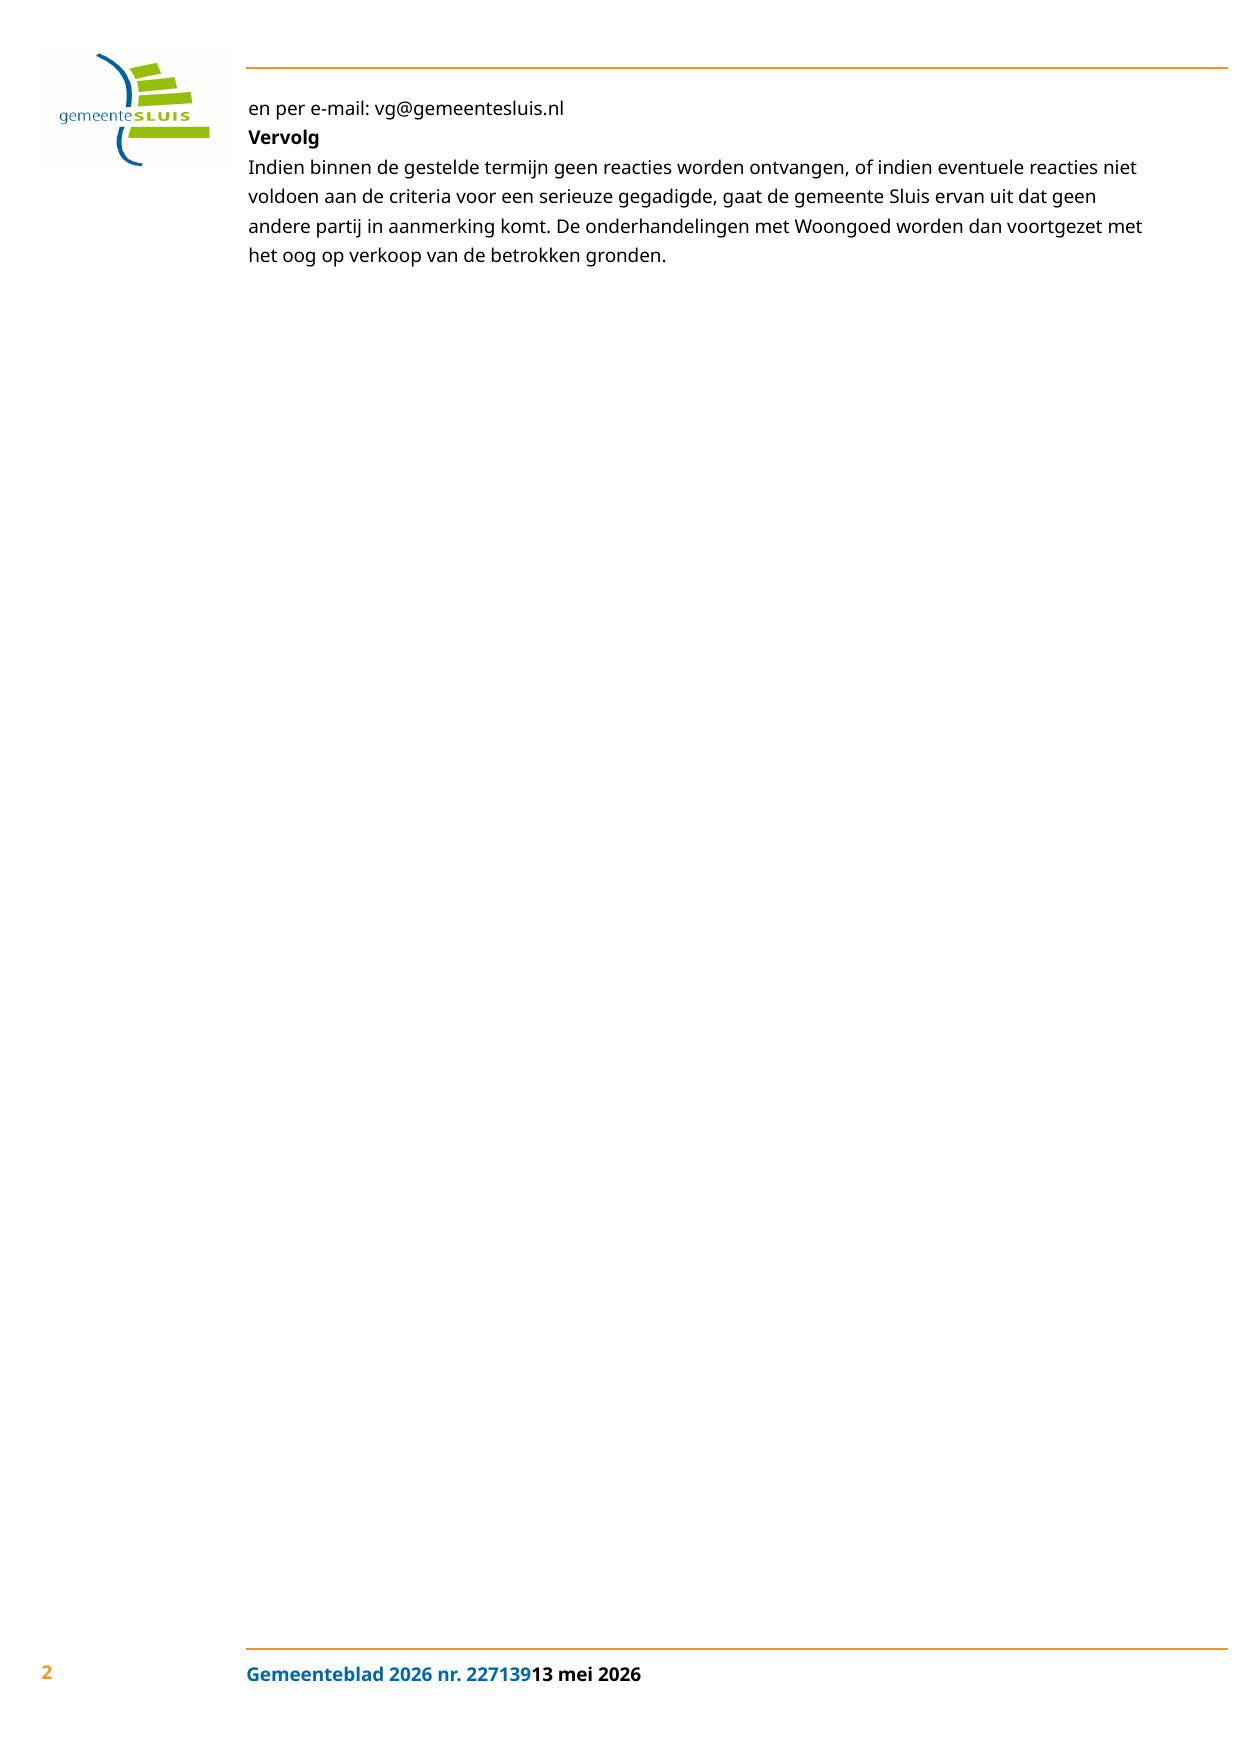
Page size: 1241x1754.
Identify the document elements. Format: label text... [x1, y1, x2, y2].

text en per e-mail: vg@gemeentesluis.nl [248, 95, 1152, 121]
picture [41, 47, 231, 172]
text Vervolg [248, 124, 1152, 150]
text Indien binnen de gestelde termijn geen reacties worden ontvangen, of indien eventuele reacties niet voldoen aan de criteria voor een serieuze gegadigde, gaat de gemeente Sluis ervan uit dat geen andere partij in aanmerking komt. De onderhandelingen met Woongoed worden dan voortgezet met het oog op verkoop van de betrokken gronden. [248, 154, 1152, 268]
